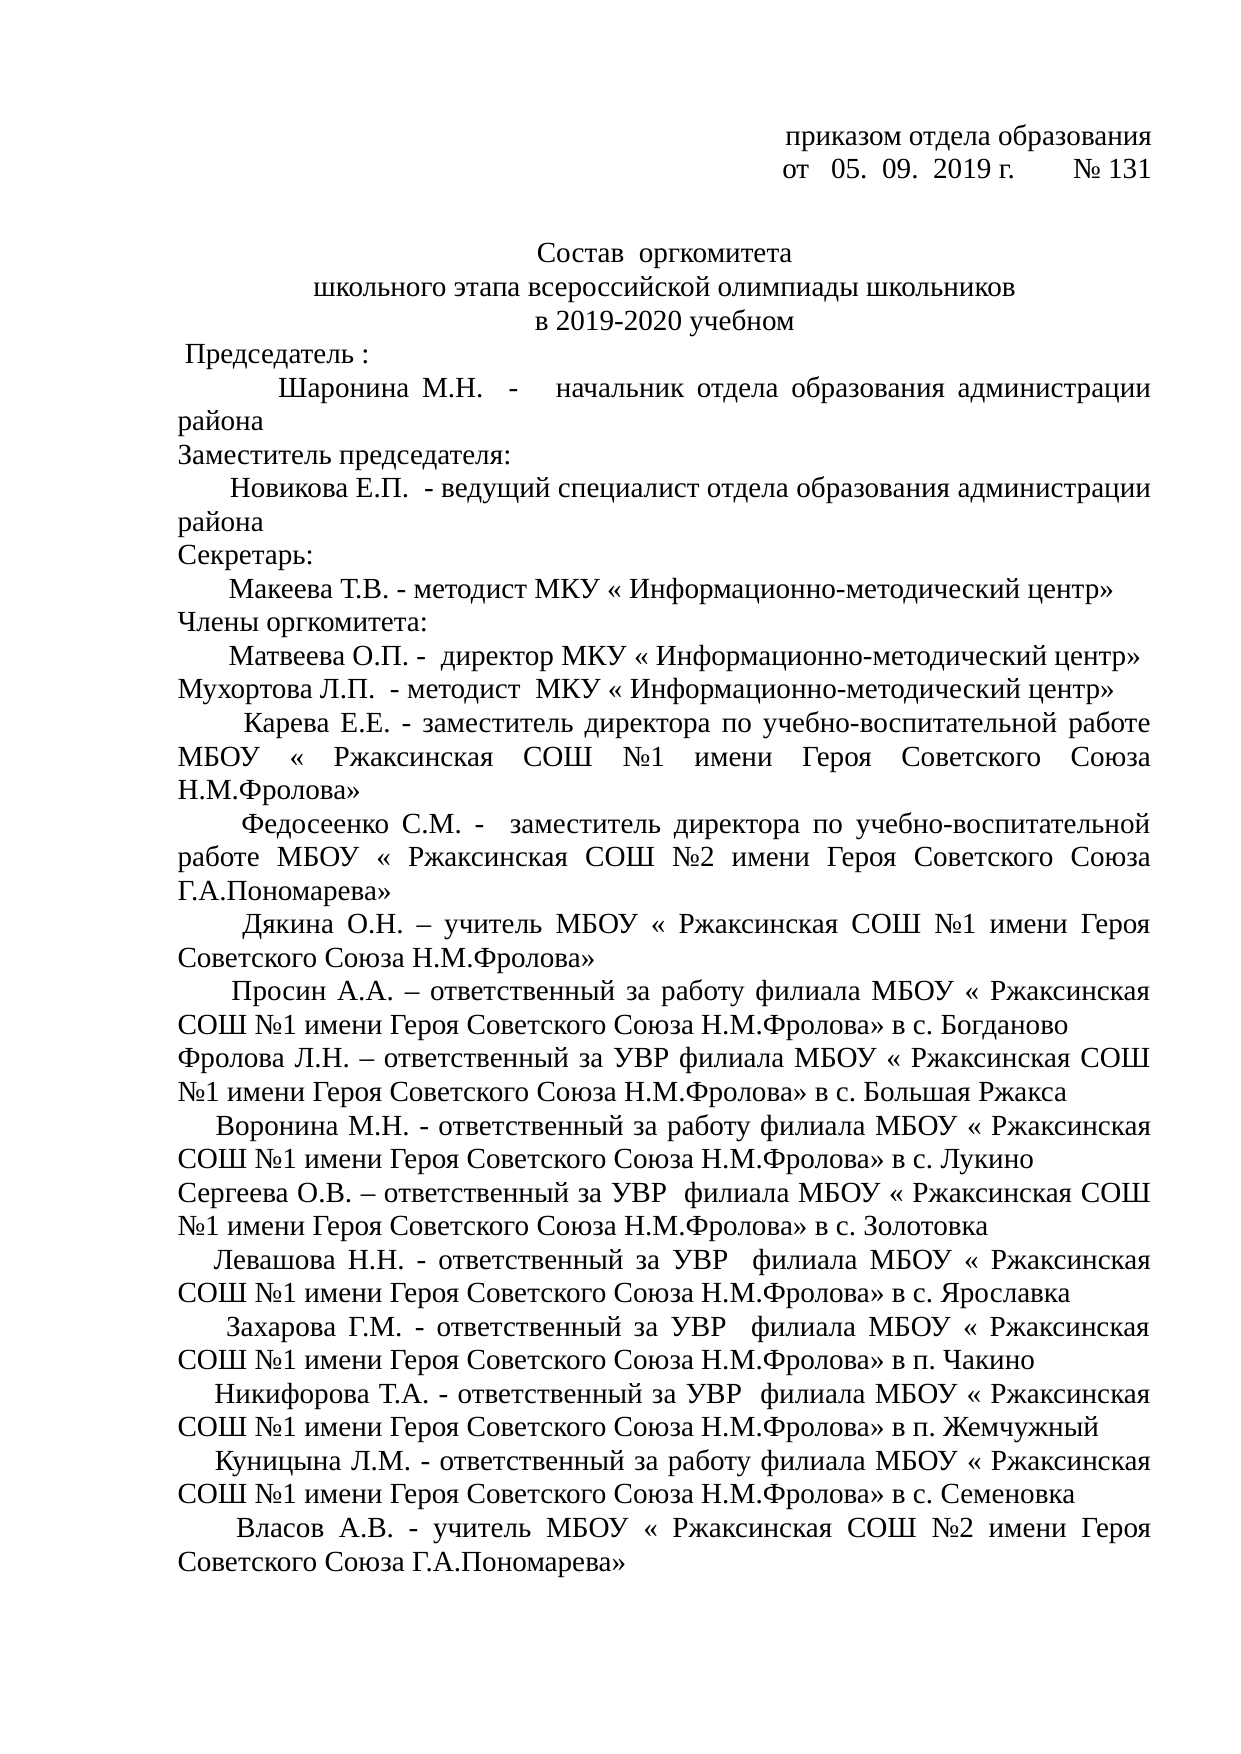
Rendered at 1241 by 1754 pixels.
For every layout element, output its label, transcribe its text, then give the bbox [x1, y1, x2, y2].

text Шаронина М.Н. - начальник отдела образования администрации района [177, 370, 1152, 437]
text Сергеева О.В. – ответственный за УВР филиала МБОУ « Ржаксинская СОШ №1 имени Героя Советского Союза Н.М.Фролова» в с. Золотовка [177, 1175, 1152, 1242]
text Председатель : [177, 336, 1152, 370]
text Куницына Л.М. - ответственный за работу филиала МБОУ « Ржаксинская СОШ №1 имени Героя Советского Союза Н.М.Фролова» в с. Семеновка [177, 1443, 1152, 1510]
text Макеева Т.В. - методист МКУ « Информационно-методический центр» [177, 571, 1152, 604]
text Заместитель председателя: [177, 437, 1152, 470]
text Воронина М.Н. - ответственный за работу филиала МБОУ « Ржаксинская СОШ №1 имени Героя Советского Союза Н.М.Фролова» в с. Лукино [177, 1108, 1152, 1175]
text приказом отдела образования [177, 118, 1152, 152]
text Состав оргкомитета [177, 236, 1152, 269]
text от 05. 09. 2019 г. № 131 [177, 152, 1152, 185]
text Власов А.В. - учитель МБОУ « Ржаксинская СОШ №2 имени Героя Советского Союза Г.А.Пономарева» [177, 1510, 1152, 1577]
text Матвеева О.П. - директор МКУ « Информационно-методический центр» [177, 638, 1152, 672]
text Фролова Л.Н. – ответственный за УВР филиала МБОУ « Ржаксинская СОШ №1 имени Героя Советского Союза Н.М.Фролова» в с. Большая Ржакса [177, 1041, 1152, 1108]
text Члены оргкомитета: [177, 604, 1152, 638]
text Карева Е.Е. - заместитель директора по учебно-воспитательной работе МБОУ « Ржаксинская СОШ №1 имени Героя Советского Союза Н.М.Фролова» [177, 705, 1152, 806]
text Секретарь: [177, 537, 1152, 571]
text Мухортова Л.П. - методист МКУ « Информационно-методический центр» [177, 672, 1152, 705]
text Захарова Г.М. - ответственный за УВР филиала МБОУ « Ржаксинская СОШ №1 имени Героя Советского Союза Н.М.Фролова» в п. Чакино [177, 1309, 1152, 1376]
text Просин А.А. – ответственный за работу филиала МБОУ « Ржаксинская СОШ №1 имени Героя Советского Союза Н.М.Фролова» в с. Богданово [177, 973, 1152, 1041]
text Федосеенко С.М. - заместитель директора по учебно-воспитательной работе МБОУ « Ржаксинская СОШ №2 имени Героя Советского Союза Г.А.Пономарева» [177, 806, 1152, 906]
text Никифорова Т.А. - ответственный за УВР филиала МБОУ « Ржаксинская СОШ №1 имени Героя Советского Союза Н.М.Фролова» в п. Жемчужный [177, 1376, 1152, 1443]
text школьного этапа всероссийской олимпиады школьников [177, 269, 1152, 303]
text Левашова Н.Н. - ответственный за УВР филиала МБОУ « Ржаксинская СОШ №1 имени Героя Советского Союза Н.М.Фролова» в с. Ярославка [177, 1242, 1152, 1309]
text в 2019-2020 учебном [177, 303, 1152, 336]
text Дякина О.Н. – учитель МБОУ « Ржаксинская СОШ №1 имени Героя Советского Союза Н.М.Фролова» [177, 906, 1152, 973]
text Новикова Е.П. - ведущий специалист отдела образования администрации района [177, 470, 1152, 537]
